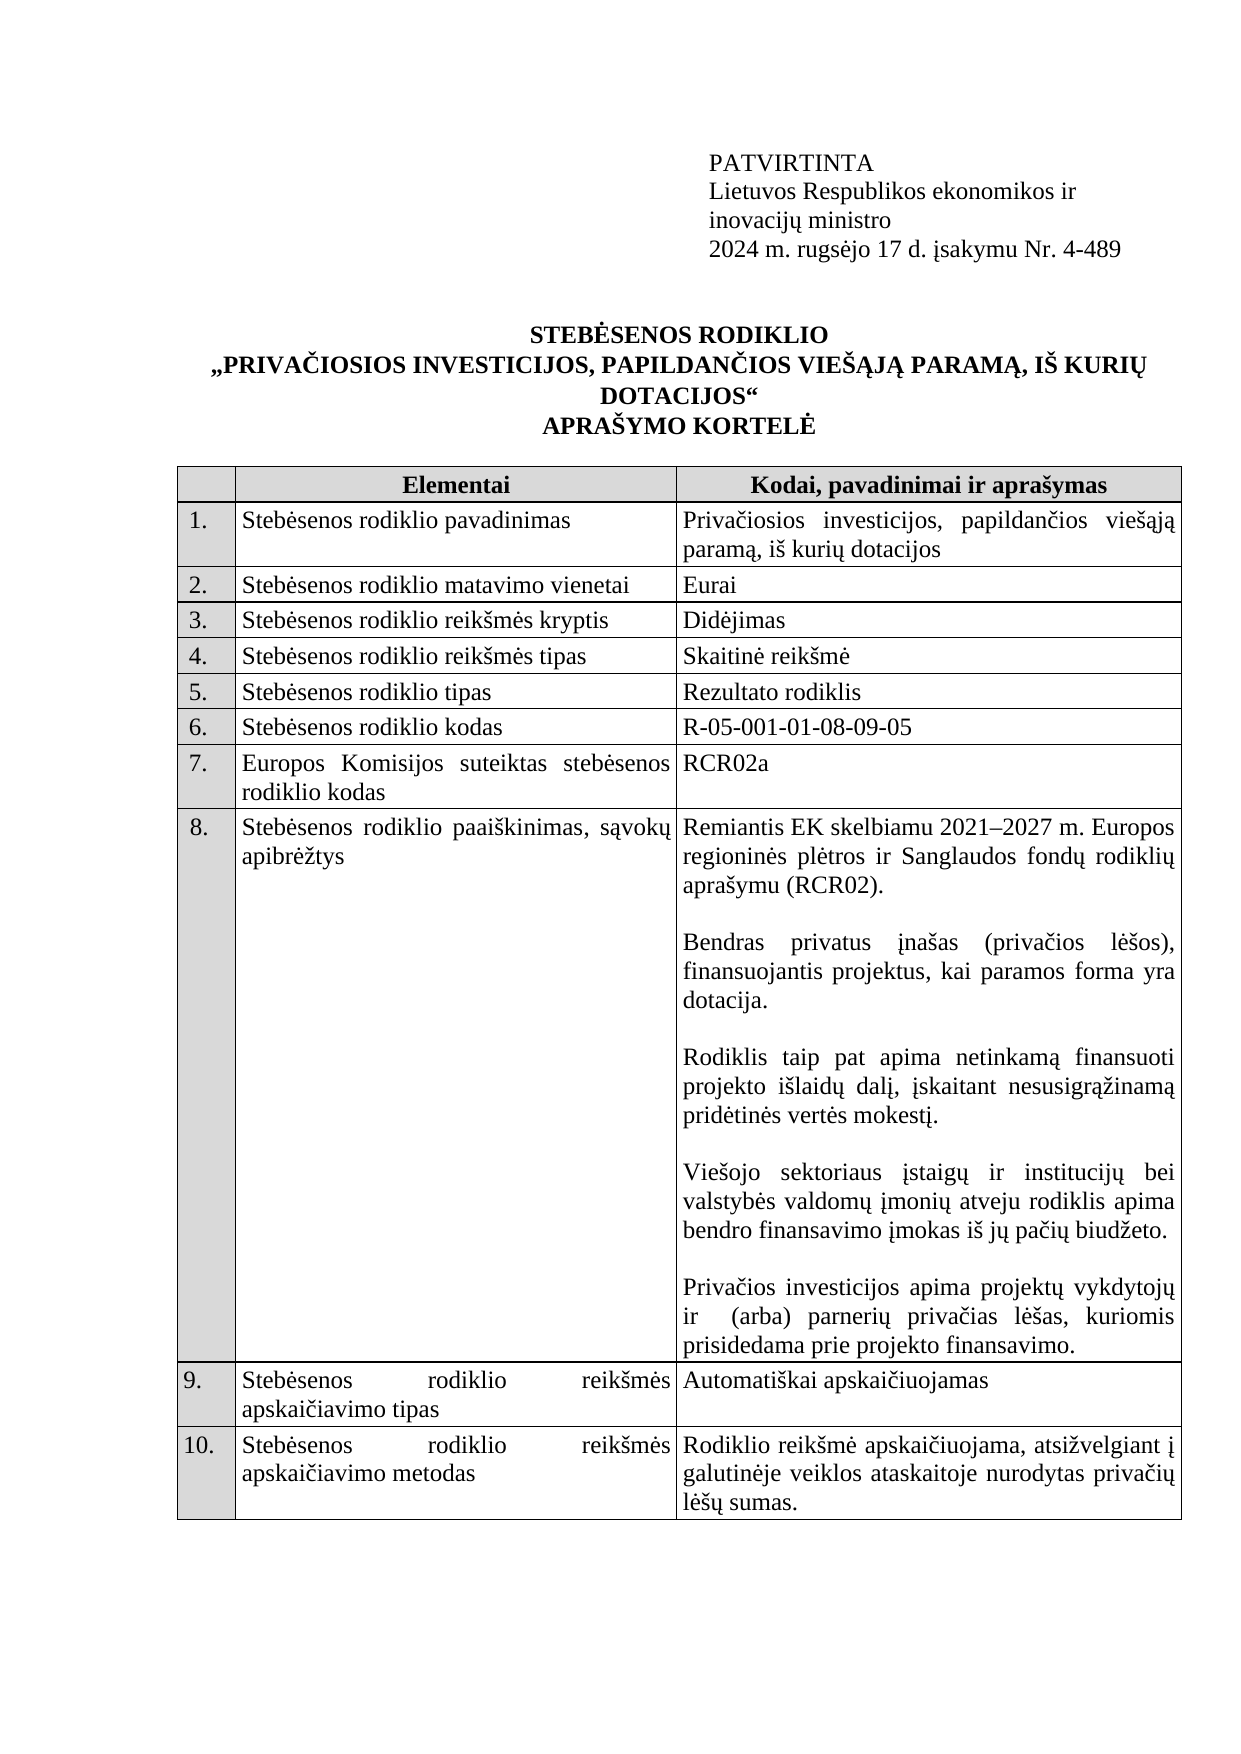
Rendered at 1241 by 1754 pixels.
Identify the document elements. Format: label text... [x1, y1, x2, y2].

table_header Kodai, pavadinimai ir aprašymas [677, 467, 1181, 501]
table_header Elementai [236, 467, 676, 501]
subtitle aprašymo kortelė [177, 411, 1181, 440]
table_cell 4. [178, 638, 235, 673]
text inovacijų ministro [709, 205, 1181, 234]
table_cell Rodiklio reikšmė apskaičiuojama, atsižvelgiant į galutinėje veiklos ataskaitoje nurodytas privačių lėšų sumas. [677, 1427, 1181, 1519]
table_cell Privačiosios investicijos, papildančios viešąją paramą, iš kurių dotacijos [677, 503, 1181, 566]
table_cell 7. [178, 745, 235, 808]
table_cell Automatiškai apskaičiuojamas [677, 1363, 1181, 1426]
table_cell Stebėsenos rodiklio paaiškinimas, sąvokų apibrėžtys [236, 809, 676, 1361]
table_cell Stebėsenos rodiklio matavimo vienetai [236, 567, 676, 601]
table_cell 5. [178, 674, 235, 708]
table_cell 2. [178, 567, 235, 601]
table_cell RCR02a [677, 745, 1181, 808]
table_cell Skaitinė reikšmė [677, 638, 1181, 673]
table_cell 3. [178, 603, 235, 637]
table_cell Stebėsenos rodiklio reikšmės apskaičiavimo metodas [236, 1427, 676, 1519]
table_cell Rezultato rodiklis [677, 674, 1181, 708]
table_cell Stebėsenos rodiklio reikšmės tipas [236, 638, 676, 673]
table_cell Stebėsenos rodiklio reikšmės kryptis [236, 603, 676, 637]
table_cell Didėjimas [677, 603, 1181, 637]
table_cell Remiantis EK skelbiamu 2021–2027 m. Europos regioninės plėtros ir Sanglaudos fondų rodiklių aprašymu (RCR02). Bendras privatus įnašas (privačios lėšos), finansuojantis projektus, kai paramos forma yra dotacija. Rodiklis taip pat apima netinkamą finansuoti projekto išlaidų dalį, įskaitant nesusigrąžinamą pridėtinės vertės mokestį. Viešojo sektoriaus įstaigų ir institucijų bei valstybės valdomų įmonių atveju rodiklis apima bendro finansavimo įmokas iš jų pačių biudžeto. Privačios investicijos apima projektų vykdytojų ir (arba) parnerių privačias lėšas, kuriomis prisidedama prie projekto finansavimo. [677, 809, 1181, 1361]
subtitle Stebėsenos rodiklio [177, 320, 1181, 349]
table_cell Europos Komisijos suteiktas stebėsenos rodiklio kodas [236, 745, 676, 808]
table_header [178, 467, 235, 501]
table_cell 1. [178, 503, 235, 566]
table_cell Stebėsenos rodiklio pavadinimas [236, 503, 676, 566]
table_cell Stebėsenos rodiklio reikšmės apskaičiavimo tipas [236, 1363, 676, 1426]
table_cell 10. [178, 1427, 235, 1519]
table_cell 9. [178, 1363, 235, 1426]
subtitle „Privačiosios investicijos, papildančios viešąją paramą, iš kurių dotacijos“ [177, 351, 1181, 410]
table_cell 6. [178, 709, 235, 744]
text Lietuvos Respublikos ekonomikos ir [709, 176, 1181, 205]
table_cell 8. [178, 809, 235, 1361]
text PATVIRTINTA [709, 148, 1181, 176]
table_cell R-05-001-01-08-09-05 [677, 709, 1181, 744]
table_cell Stebėsenos rodiklio kodas [236, 709, 676, 744]
table_cell Stebėsenos rodiklio tipas [236, 674, 676, 708]
text 2024 m. rugsėjo 17 d. įsakymu Nr. 4-489 [709, 234, 1181, 263]
table_cell Eurai [677, 567, 1181, 601]
